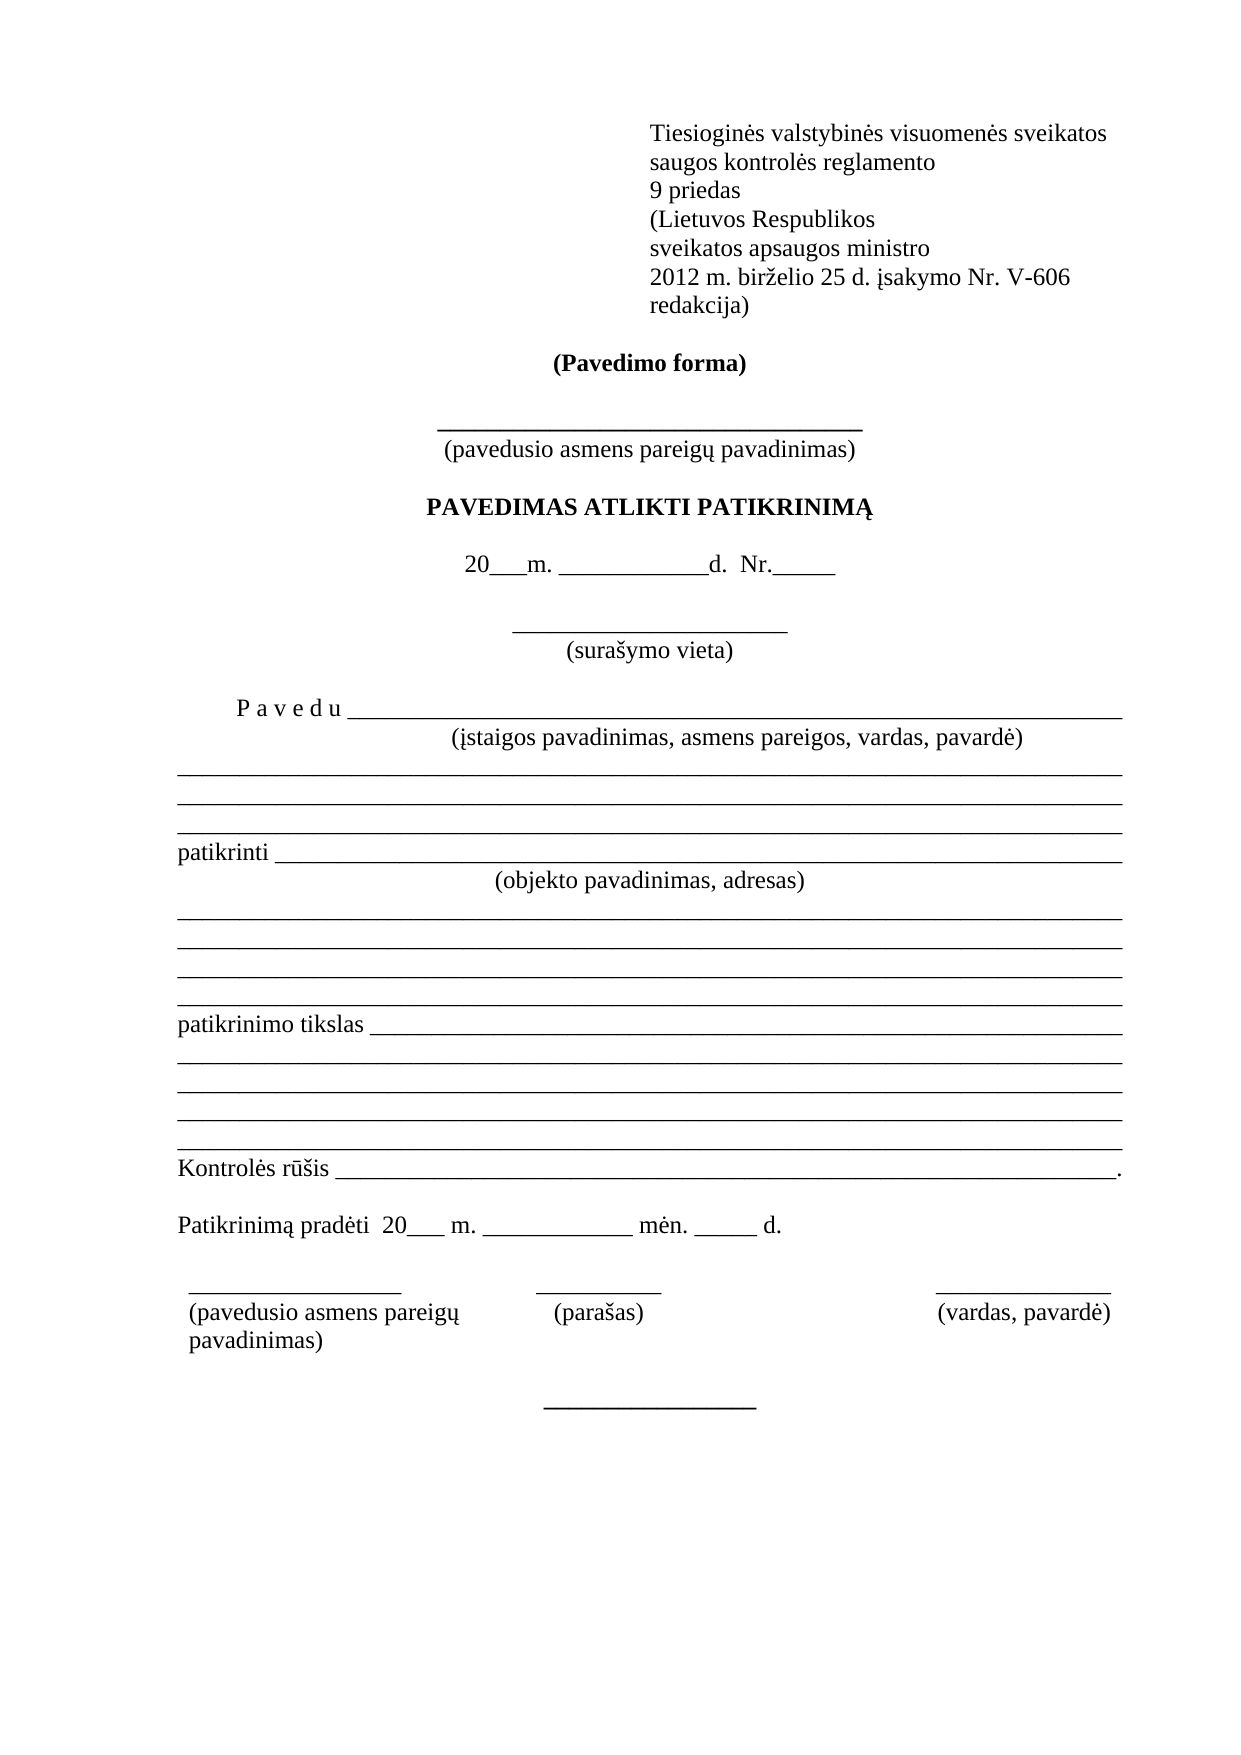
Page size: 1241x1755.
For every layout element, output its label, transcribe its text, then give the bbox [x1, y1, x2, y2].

text (įstaigos pavadinimas, asmens pareigos, vardas, pavardė) [352, 722, 1122, 751]
text 2012 m. birželio 25 d. įsakymo Nr. V-606 [649, 262, 1122, 291]
text _ [177, 894, 1122, 919]
text redakcija) [649, 291, 1122, 319]
text 9 priedas [649, 176, 1122, 204]
table_header ______________ (vardas, pavardė) [701, 1268, 1122, 1354]
table_header _________________ (pavedusio asmens pareigų pavadinimas) [177, 1268, 496, 1354]
text _ [177, 923, 1122, 948]
text _ [177, 1124, 1122, 1149]
text __________________________________ [177, 406, 1122, 434]
text _________________ [177, 1383, 1122, 1412]
text (surašymo vieta) [177, 636, 1122, 664]
text (pavedusio asmens pareigų pavadinimas) [177, 434, 1122, 463]
text _ [177, 779, 1122, 804]
text 20___m. ____________d. Nr._____ [177, 549, 1122, 578]
text Tiesioginės valstybinės visuomenės sveikatos [649, 118, 1122, 147]
text (Pavedimo forma) [177, 348, 1122, 377]
text (Lietuvos Respublikos [649, 204, 1122, 233]
text _ [177, 751, 1122, 775]
text _ [177, 1038, 1122, 1063]
text _ [177, 808, 1122, 833]
text _ [177, 952, 1122, 977]
text patikrinimo tikslas [177, 1009, 1122, 1038]
text _ [177, 1096, 1122, 1120]
text patikrinti [177, 837, 1122, 866]
text saugos kontrolės reglamento [649, 147, 1122, 176]
text PAVEDIMAS ATLIKTI PATIKRINIMĄ [177, 492, 1122, 521]
text P a v e d u [177, 693, 1122, 722]
text Kontrolės rūšis . [177, 1153, 1122, 1182]
text Patikrinimą pradėti 20___ m. ____________ mėn. _____ d. [177, 1211, 1122, 1239]
text _ [177, 1067, 1122, 1092]
text ______________________ [177, 607, 1122, 636]
text _ [177, 981, 1122, 1005]
text sveikatos apsaugos ministro [649, 233, 1122, 262]
table_header __________ (parašas) [496, 1268, 701, 1354]
text (objekto pavadinimas, adresas) [177, 866, 1122, 894]
